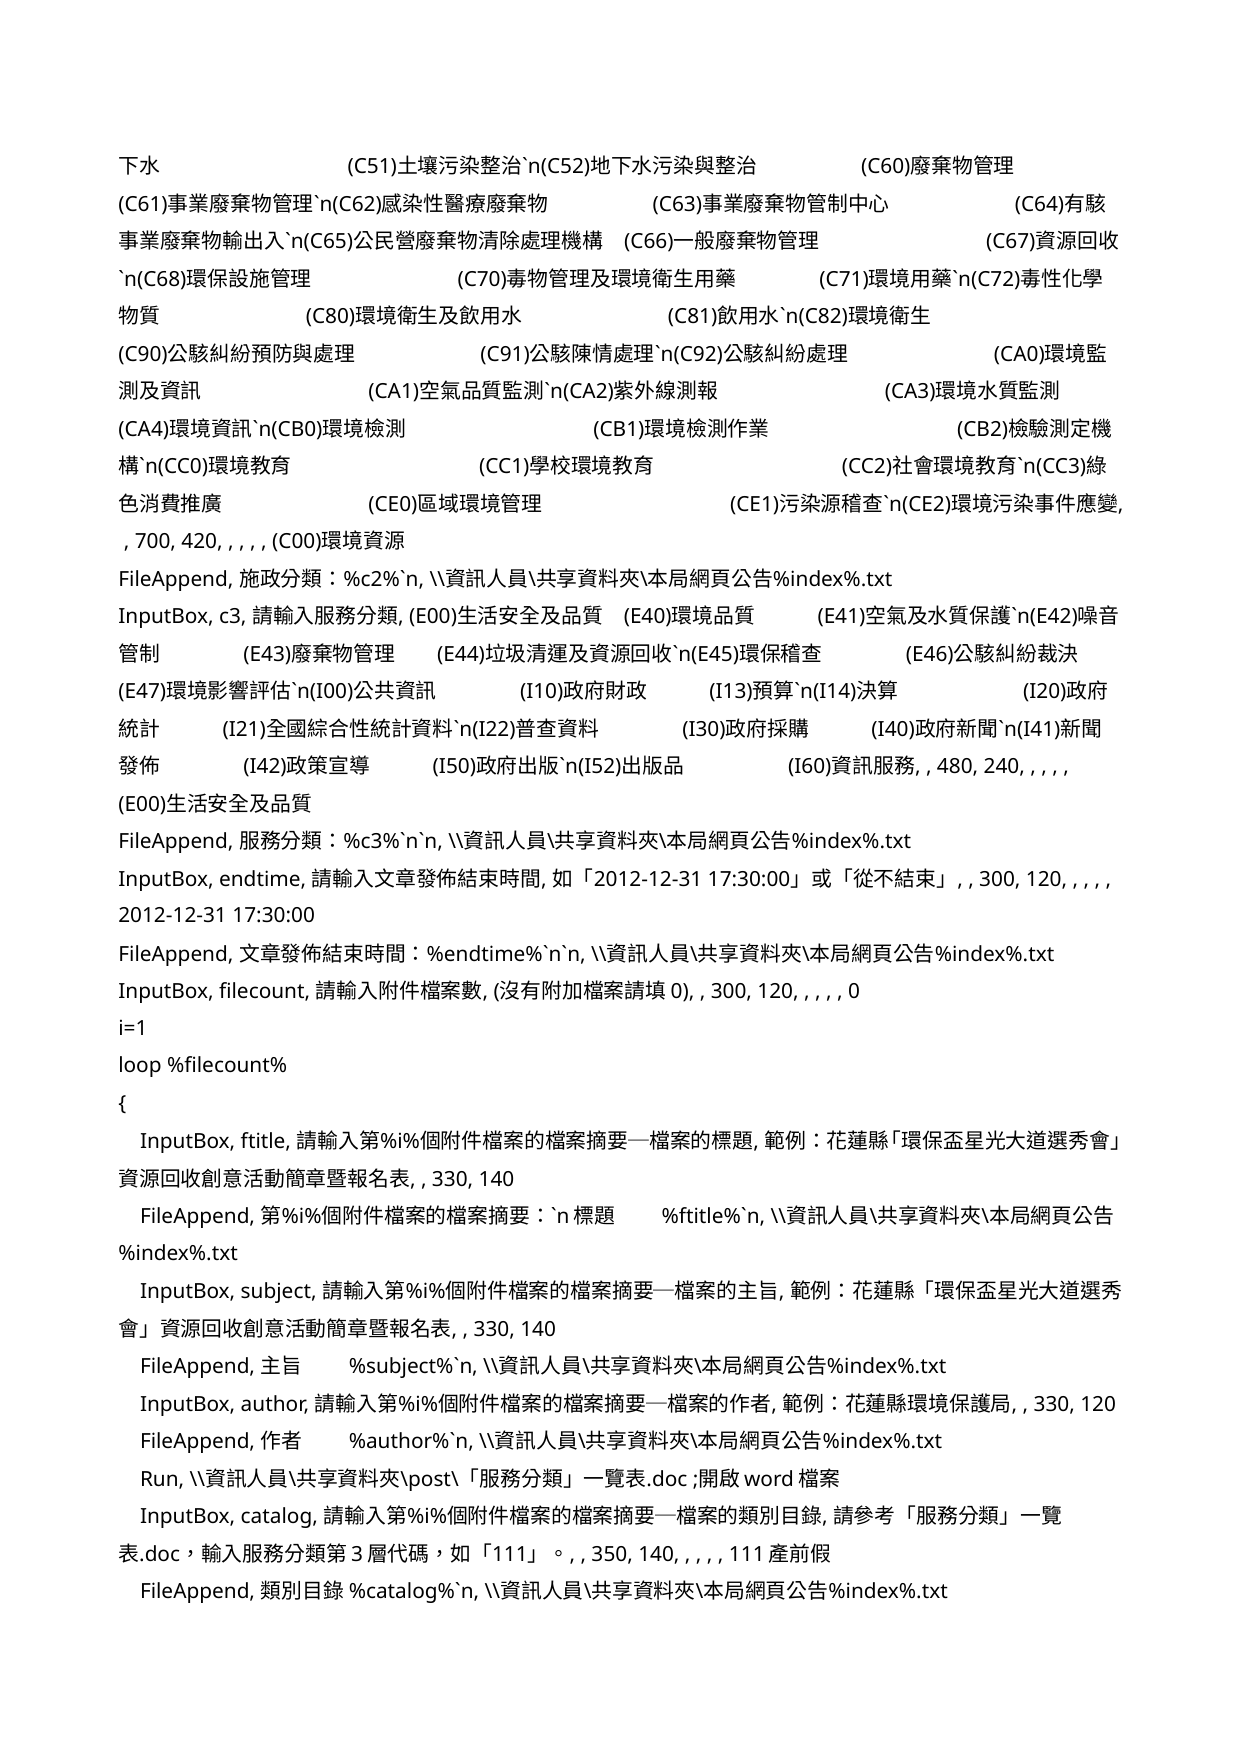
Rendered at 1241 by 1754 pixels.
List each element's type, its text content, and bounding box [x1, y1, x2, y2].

text FileAppend, 第%i%個附件檔案的檔案摘要：`n標題 %ftitle%`n, \\資訊人員\共享資料夾\本局網頁公告%index%.txt [118, 1196, 1122, 1271]
text InputBox, ftitle, 請輸入第%i%個附件檔案的檔案摘要─檔案的標題, 範例：花蓮縣「環保盃星光大道選秀會」資源回收創意活動簡章暨報名表, , 330, 140 [118, 1121, 1122, 1196]
text InputBox, filecount, 請輸入附件檔案數, (沒有附加檔案請填0), , 300, 120, , , , , 0 [118, 971, 1122, 1008]
text InputBox, endtime, 請輸入文章發佈結束時間, 如「2012-12-31 17:30:00」或「從不結束」, , 300, 120, , , , , 2012-12-31 17:30:00 [118, 858, 1122, 933]
text FileAppend, 服務分類：%c3%`n`n, \\資訊人員\共享資料夾\本局網頁公告%index%.txt [118, 821, 1122, 858]
text i=1 [118, 1008, 1122, 1046]
text FileAppend, 施政分類：%c2%`n, \\資訊人員\共享資料夾\本局網頁公告%index%.txt [118, 558, 1122, 596]
text InputBox, author, 請輸入第%i%個附件檔案的檔案摘要─檔案的作者, 範例：花蓮縣環境保護局, , 330, 120 [118, 1383, 1122, 1421]
text loop %filecount% [118, 1046, 1122, 1083]
text FileAppend, 文章發佈結束時間：%endtime%`n`n, \\資訊人員\共享資料夾\本局網頁公告%index%.txt [118, 933, 1122, 971]
text Run, \\資訊人員\共享資料夾\post\「服務分類」一覽表.doc ;開啟word檔案 [118, 1458, 1122, 1496]
text FileAppend, 主旨 %subject%`n, \\資訊人員\共享資料夾\本局網頁公告%index%.txt [118, 1346, 1122, 1383]
text InputBox, subject, 請輸入第%i%個附件檔案的檔案摘要─檔案的主旨, 範例：花蓮縣「環保盃星光大道選秀會」資源回收創意活動簡章暨報名表, , 330, 140 [118, 1271, 1122, 1346]
text FileAppend, 作者 %author%`n, \\資訊人員\共享資料夾\本局網頁公告%index%.txt [118, 1421, 1122, 1458]
text FileAppend, 類別目錄 %catalog%`n, \\資訊人員\共享資料夾\本局網頁公告%index%.txt [118, 1571, 1122, 1608]
text InputBox, c3, 請輸入服務分類, (E00)生活安全及品質 (E40)環境品質 (E41)空氣及水質保護`n(E42)噪音管制 (E43)廢棄物管理 (E44)垃圾清運及資源回收`n(E45)環保稽查 (E46)公駭糾紛裁決 (E47)環境影響評估`n(I00)公共資訊 (I10)政府財政 (I13)預算`n(I14)決算 (I20)政府統計 (I21)全國綜合性統計資料`n(I22)普查資料 (I30)政府採購 (I40)政府新聞`n(I41)新聞發佈 (I42)政策宣導 (I50)政府出版`n(I52)出版品 (I60)資訊服務, , 480, 240, , , , , (E00)生活安全及品質 [118, 596, 1122, 821]
text { [118, 1083, 1122, 1121]
text 下水 (C51)土壤污染整治`n(C52)地下水污染與整治 (C60)廢棄物管理 (C61)事業廢棄物管理`n(C62)感染性醫療廢棄物 (C63)事業廢棄物管制中心 (C64)有駭事業廢棄物輸出入`n(C65)公民營廢棄物清除處理機構 (C66)一般廢棄物管理 (C67)資源回收`n(C68)環保設施管理 (C70)毒物管理及環境衛生用藥 (C71)環境用藥`n(C72)毒性化學物質 (C80)環境衛生及飲用水 (C81)飲用水`n(C82)環境衛生 (C90)公駭糾紛預防與處理 (C91)公駭陳情處理`n(C92)公駭糾紛處理 (CA0)環境監測及資訊 (CA1)空氣品質監測`n(CA2)紫外線測報 (CA3)環境水質監測 (CA4)環境資訊`n(CB0)環境檢測 (CB1)環境檢測作業 (CB2)檢驗測定機構`n(CC0)環境教育 (CC1)學校環境教育 (CC2)社會環境教育`n(CC3)綠色消費推廣 (CE0)區域環境管理 (CE1)污染源稽查`n(CE2)環境污染事件應變, , 700, 420, , , , , (C00)環境資源 [118, 146, 1122, 558]
text InputBox, catalog, 請輸入第%i%個附件檔案的檔案摘要─檔案的類別目錄, 請參考「服務分類」一覽表.doc，輸入服務分類第3層代碼，如「111」。, , 350, 140, , , , , 111產前假 [118, 1496, 1122, 1571]
